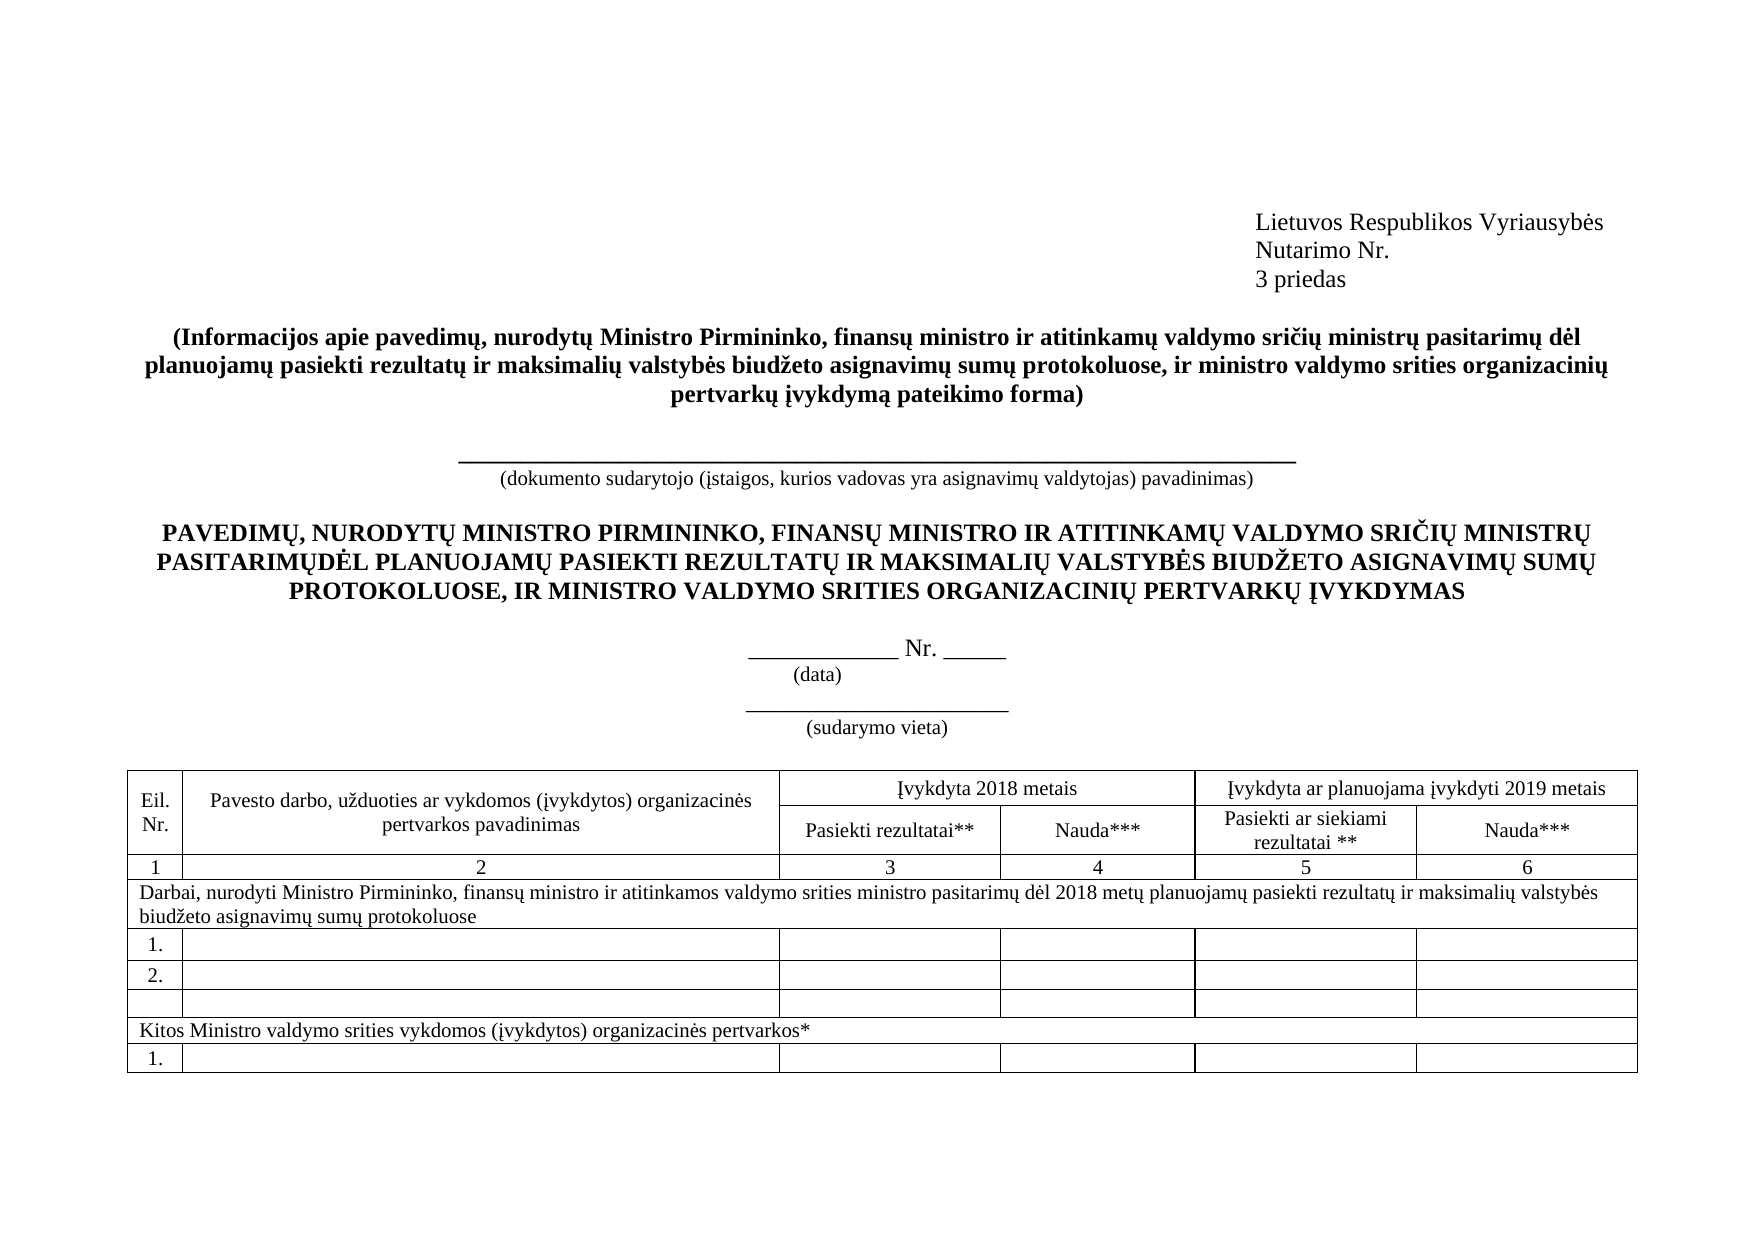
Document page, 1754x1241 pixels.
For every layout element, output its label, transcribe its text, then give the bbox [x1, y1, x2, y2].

table_cell [1196, 961, 1416, 989]
table_cell Pavesto darbo, užduoties ar vykdomos (įvykdytos) organizacinės pertvarkos pavadinimas [183, 771, 779, 854]
text (Informacijos apie pavedimų, nurodytų Ministro Pirmininko, finansų ministro ir atitinkamų valdymo sričių ministrų pasitarimų dėl planuojamų pasiekti rezultatų ir maksimalių valstybės biudžeto asignavimų sumų protokoluose, ir ministro valdymo srities organizacinių pertvarkų įvykdymą pateikimo forma) [118, 322, 1636, 408]
table_header [1420, 739, 1424, 770]
text (dokumento sudarytojo (įstaigos, kurios vadovas yra asignavimų valdytojas) pavadinimas) [118, 465, 1636, 489]
table_header [779, 739, 1195, 770]
table_cell Nauda*** [1001, 806, 1194, 854]
text (data) [118, 662, 1636, 686]
text ____________ Nr. _____ [118, 633, 1636, 662]
table_cell [1638, 1017, 1720, 1042]
table_header [1599, 739, 1638, 770]
table_cell Darbai, nurodyti Ministro Pirmininko, finansų ministro ir atitinkamos valdymo srities ministro pasitarimų dėl 2018 metų planuojamų pasiekti rezultatų ir maksimalių valstybės biudžeto asignavimų sumų protokoluose [128, 880, 1637, 928]
table_cell [780, 1044, 1000, 1072]
table_cell Įvykdyta 2018 metais [780, 771, 1194, 804]
table_header [1424, 739, 1525, 770]
table_header [307, 739, 779, 770]
table_cell Nauda*** [1417, 806, 1637, 854]
table_cell Įvykdyta ar planuojama įvykdyti 2019 metais [1196, 771, 1637, 804]
table_header [183, 739, 307, 770]
table_cell 4 [1001, 855, 1194, 879]
text PAVEDIMŲ, NURODYTŲ MINISTRO PIRMININKO, FINANSŲ MINISTRO IR ATITINKAMŲ VALDYMO SRIČIŲ MINISTRŲ PASITARIMŲDĖL PLANUOJAMŲ PASIEKTI REZULTATŲ IR MAKSIMALIŲ VALSTYBĖS BIUDŽETO ASIGNAVIMŲ SUMŲ PROTOKOLUOSE, IR MINISTRO VALDYMO SRITIES ORGANIZACINIŲ PERTVARKŲ ĮVYKDYMAS [118, 518, 1636, 604]
table_cell [1001, 990, 1194, 1017]
table_cell 6 [1417, 855, 1637, 879]
table_cell [1001, 961, 1194, 989]
table_cell [1638, 960, 1720, 989]
table_cell [1638, 854, 1720, 879]
table_cell Kitos Ministro valdymo srities vykdomos (įvykdytos) organizacinės pertvarkos* [128, 1018, 1637, 1042]
table_header [1332, 739, 1420, 770]
table_cell [1417, 1044, 1637, 1072]
text Nutarimo Nr. [974, 235, 1636, 264]
table_cell [1417, 990, 1637, 1017]
table_header [1220, 739, 1332, 770]
table_cell [1638, 805, 1720, 854]
table_cell [1638, 928, 1720, 959]
table_cell [1417, 929, 1637, 959]
table_cell [183, 961, 779, 989]
table_cell 2 [183, 855, 779, 879]
text _____________________ [118, 686, 1636, 715]
table_cell 1. [128, 1044, 182, 1072]
text ___________________________________________________________________ [118, 437, 1636, 465]
table_cell Pasiekti ar siekiami rezultatai ** [1196, 806, 1416, 854]
text (sudarymo vieta) [118, 715, 1636, 739]
table_header [128, 739, 183, 770]
table_header [1525, 739, 1599, 770]
table_header [1638, 739, 1720, 770]
table_cell [1417, 961, 1637, 989]
text Lietuvos Respublikos Vyriausybės [974, 207, 1636, 235]
text 3 priedas [974, 264, 1636, 293]
table_cell 2. [128, 961, 182, 989]
table_cell [780, 929, 1000, 959]
table_cell 5 [1196, 855, 1416, 879]
table_cell [128, 990, 182, 1017]
table_cell 1 [128, 855, 182, 879]
table_cell [1638, 989, 1720, 1017]
table_cell [183, 990, 779, 1017]
table_cell [183, 929, 779, 959]
table_cell [1638, 879, 1720, 928]
table_header [1195, 739, 1219, 770]
table_cell [1196, 1044, 1416, 1072]
table_cell Pasiekti rezultatai** [780, 806, 1000, 854]
table_cell [183, 1044, 779, 1072]
table_cell [1196, 929, 1416, 959]
table_cell [780, 961, 1000, 989]
table_cell [1638, 1043, 1720, 1072]
table_cell 3 [780, 855, 1000, 879]
table_cell [780, 990, 1000, 1017]
table_cell Eil. Nr. [128, 771, 182, 854]
table_cell [1001, 929, 1194, 959]
table_cell 1. [128, 929, 182, 959]
table_cell [1196, 990, 1416, 1017]
table_cell [1001, 1044, 1194, 1072]
table_cell [1638, 770, 1720, 804]
